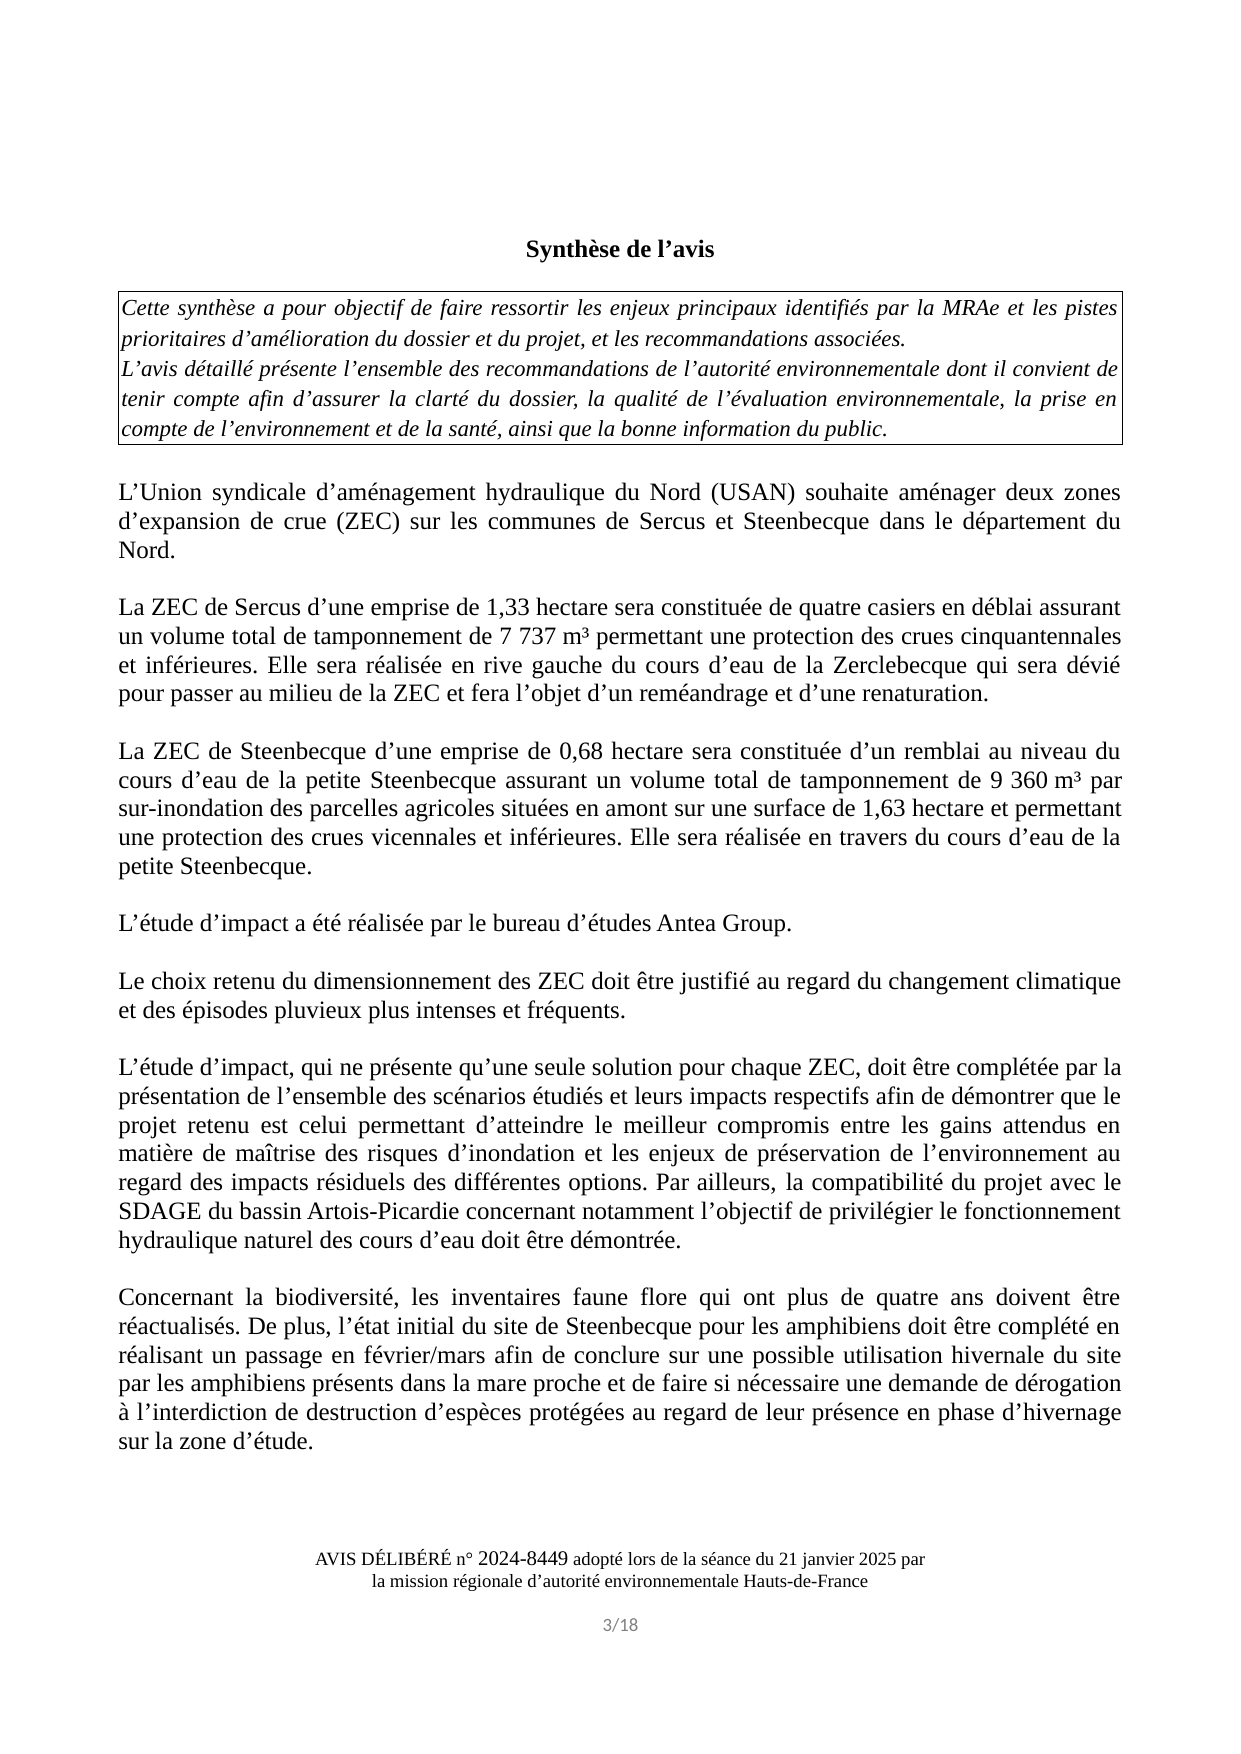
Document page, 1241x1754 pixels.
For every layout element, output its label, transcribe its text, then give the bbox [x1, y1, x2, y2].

text L’étude d’impact a été réalisée par le bureau d’études Antea Group. [118, 908, 1122, 937]
text Cette synthèse a pour objectif de faire ressortir les enjeux principaux identifiés par la MRAe et les pistes prioritaires d’amélioration du dossier et du projet, et les recommandations associées. [119, 292, 1122, 351]
text Synthèse de l’avis [118, 234, 1122, 263]
text L’avis détaillé présente l’ensemble des recommandations de l’autorité environnementale dont il convient de tenir compte afin d’assurer la clarté du dossier, la qualité de l’évaluation environnementale, la prise en compte de l’environnement et de la santé, ainsi que la bonne information du public. [119, 352, 1122, 444]
text Concernant la biodiversité, les inventaires faune flore qui ont plus de quatre ans doivent être réactualisés. De plus, l’état initial du site de Steenbecque pour les amphibiens doit être complété en réalisant un passage en février/mars afin de conclure sur une possible utilisation hivernale du site par les amphibiens présents dans la mare proche et de faire si nécessaire une demande de dérogation à l’interdiction de destruction d’espèces protégées au regard de leur présence en phase d’hivernage sur la zone d’étude. [118, 1282, 1122, 1455]
text Le choix retenu du dimensionnement des ZEC doit être justifié au regard du changement climatique et des épisodes pluvieux plus intenses et fréquents. [118, 966, 1122, 1023]
text L’étude d’impact, qui ne présente qu’une seule solution pour chaque ZEC, doit être complétée par la présentation de l’ensemble des scénarios étudiés et leurs impacts respectifs afin de démontrer que le projet retenu est celui permettant d’atteindre le meilleur compromis entre les gains attendus en matière de maîtrise des risques d’inondation et les enjeux de préservation de l’environnement au regard des impacts résiduels des différentes options. Par ailleurs, la compatibilité du projet avec le SDAGE du bassin Artois-Picardie concernant notamment l’objectif de privilégier le fonctionnement hydraulique naturel des cours d’eau doit être démontrée. [118, 1052, 1122, 1253]
text L’Union syndicale d’aménagement hydraulique du Nord (USAN) souhaite aménager deux zones d’expansion de crue (ZEC) sur les communes de Sercus et Steenbecque dans le département du Nord. [118, 477, 1122, 563]
text La ZEC de Steenbecque d’une emprise de 0,68 hectare sera constituée d’un remblai au niveau du cours d’eau de la petite Steenbecque assurant un volume total de tamponnement de 9 360 m³ par sur-inondation des parcelles agricoles situées en amont sur une surface de 1,63 hectare et permettant une protection des crues vicennales et inférieures. Elle sera réalisée en travers du cours d’eau de la petite Steenbecque. [118, 736, 1122, 880]
text La ZEC de Sercus d’une emprise de 1,33 hectare sera constituée de quatre casiers en déblai assurant un volume total de tamponnement de 7 737 m³ permettant une protection des crues cinquantennales et inférieures. Elle sera réalisée en rive gauche du cours d’eau de la Zerclebecque qui sera dévié pour passer au milieu de la ZEC et fera l’objet d’un reméandrage et d’une renaturation. [118, 592, 1122, 707]
